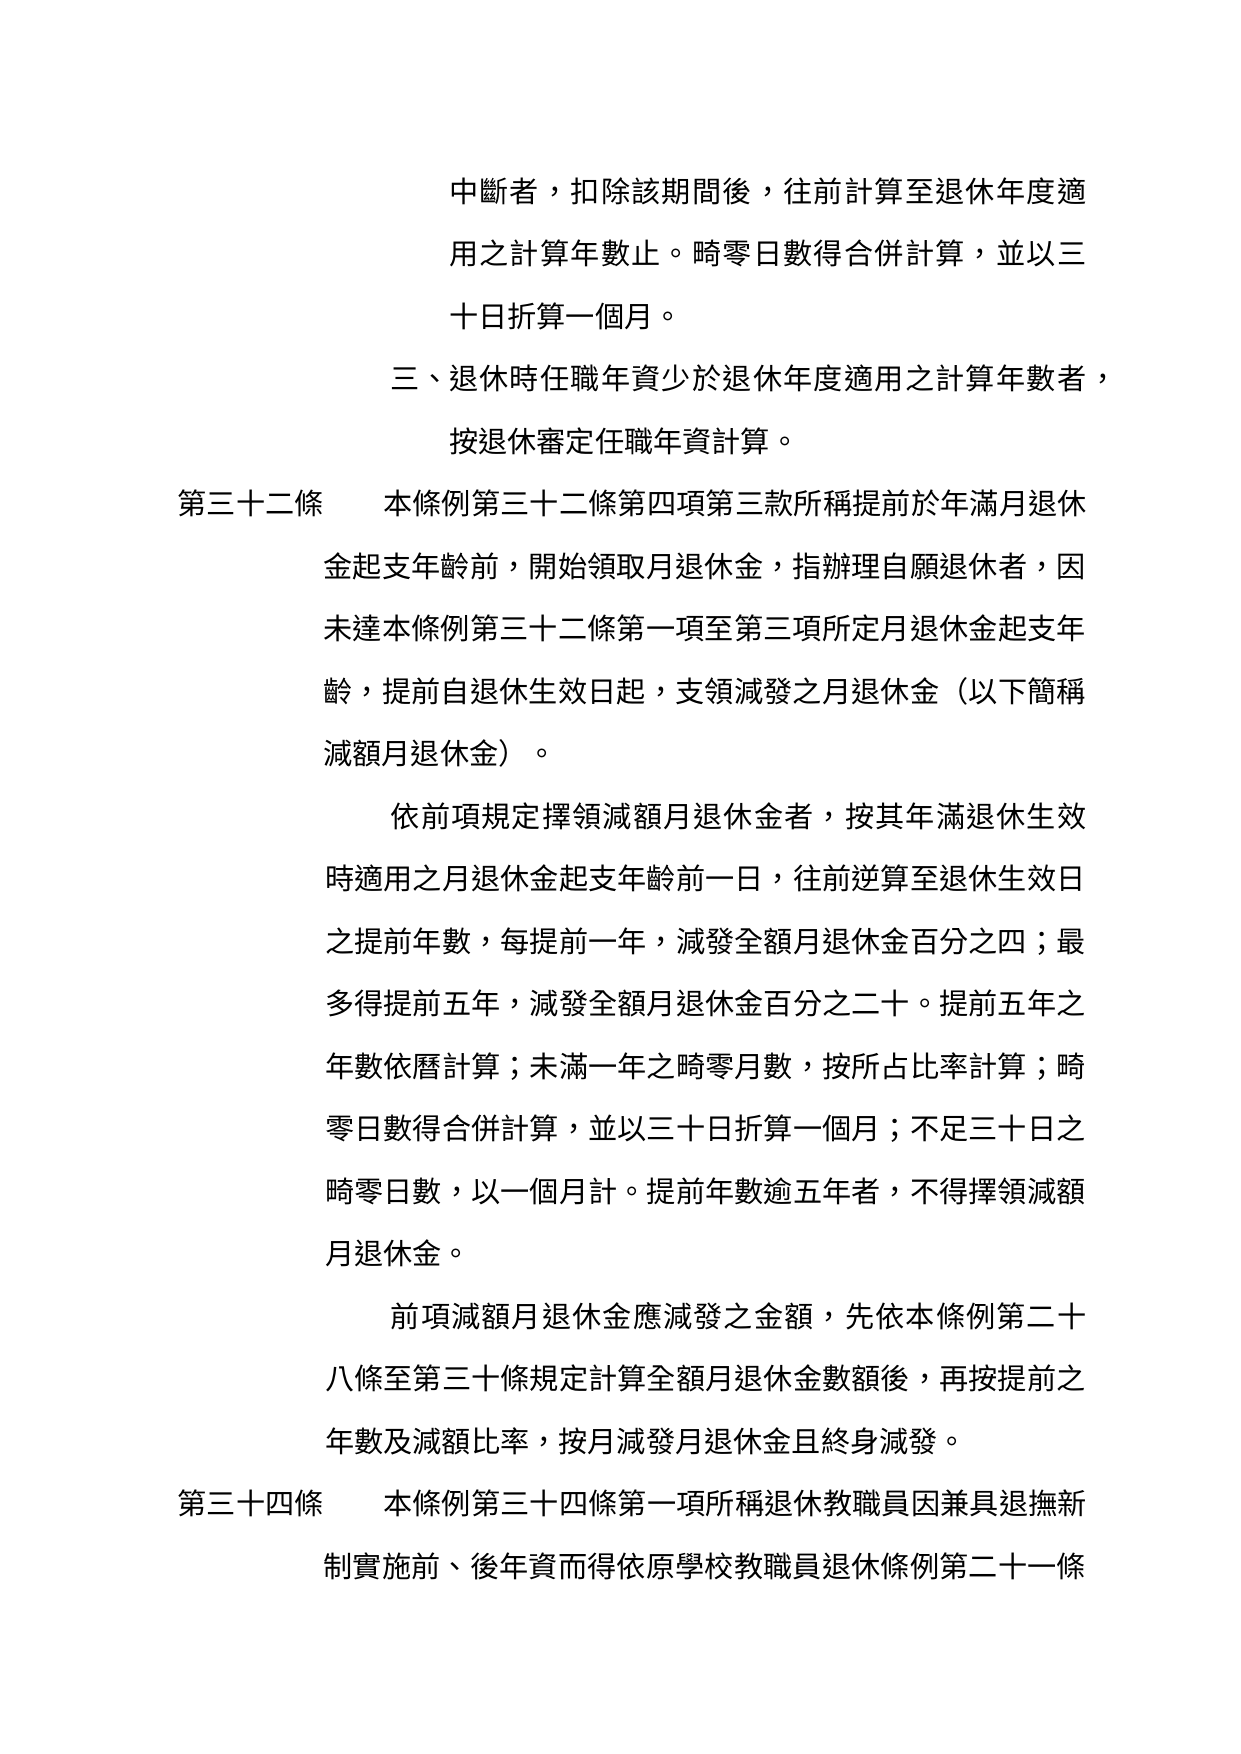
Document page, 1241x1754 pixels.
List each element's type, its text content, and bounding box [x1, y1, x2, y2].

text 依前項規定擇領減額月退休金者，按其年滿退休生效時適用之月退休金起支年齡前一日，往前逆算至退休生效日之提前年數，每提前一年，減發全額月退休金百分之四；最多得提前五年，減發全額月退休金百分之二十。提前五年之年數依曆計算；未滿一年之畸零月數，按所占比率計算；畸零日數得合併計算，並以三十日折算一個月；不足三十日之畸零日數，以一個月計。提前年數逾五年者，不得擇領減額月退休金。 [325, 783, 1088, 1283]
list 退休時任職年資少於退休年度適用之計算年數者，按退休審定任職年資計算。 [391, 346, 1088, 471]
text 前項減額月退休金應減發之金額，先依本條例第二十八條至第三十條規定計算全額月退休金數額後，再按提前之年數及減額比率，按月減發月退休金且終身減發。 [325, 1283, 1088, 1471]
list 中斷者，扣除該期間後，往前計算至退休年度適用之計算年數止。畸零日數得合併計算，並以三十日折算一個月。 [391, 158, 1088, 346]
text 第三十二條 本條例第三十二條第四項第三款所稱提前於年滿月退休金起支年齡前，開始領取月退休金，指辦理自願退休者，因未達本條例第三十二條第一項至第三項所定月退休金起支年齡，提前自退休生效日起，支領減發之月退休金（以下簡稱減額月退休金）。 [177, 471, 1088, 783]
text 第三十四條 本條例第三十四條第一項所稱退休教職員因兼具退撫新制實施前、後年資而得依原學校教職員退休條例第二十一條 [177, 1471, 1088, 1596]
